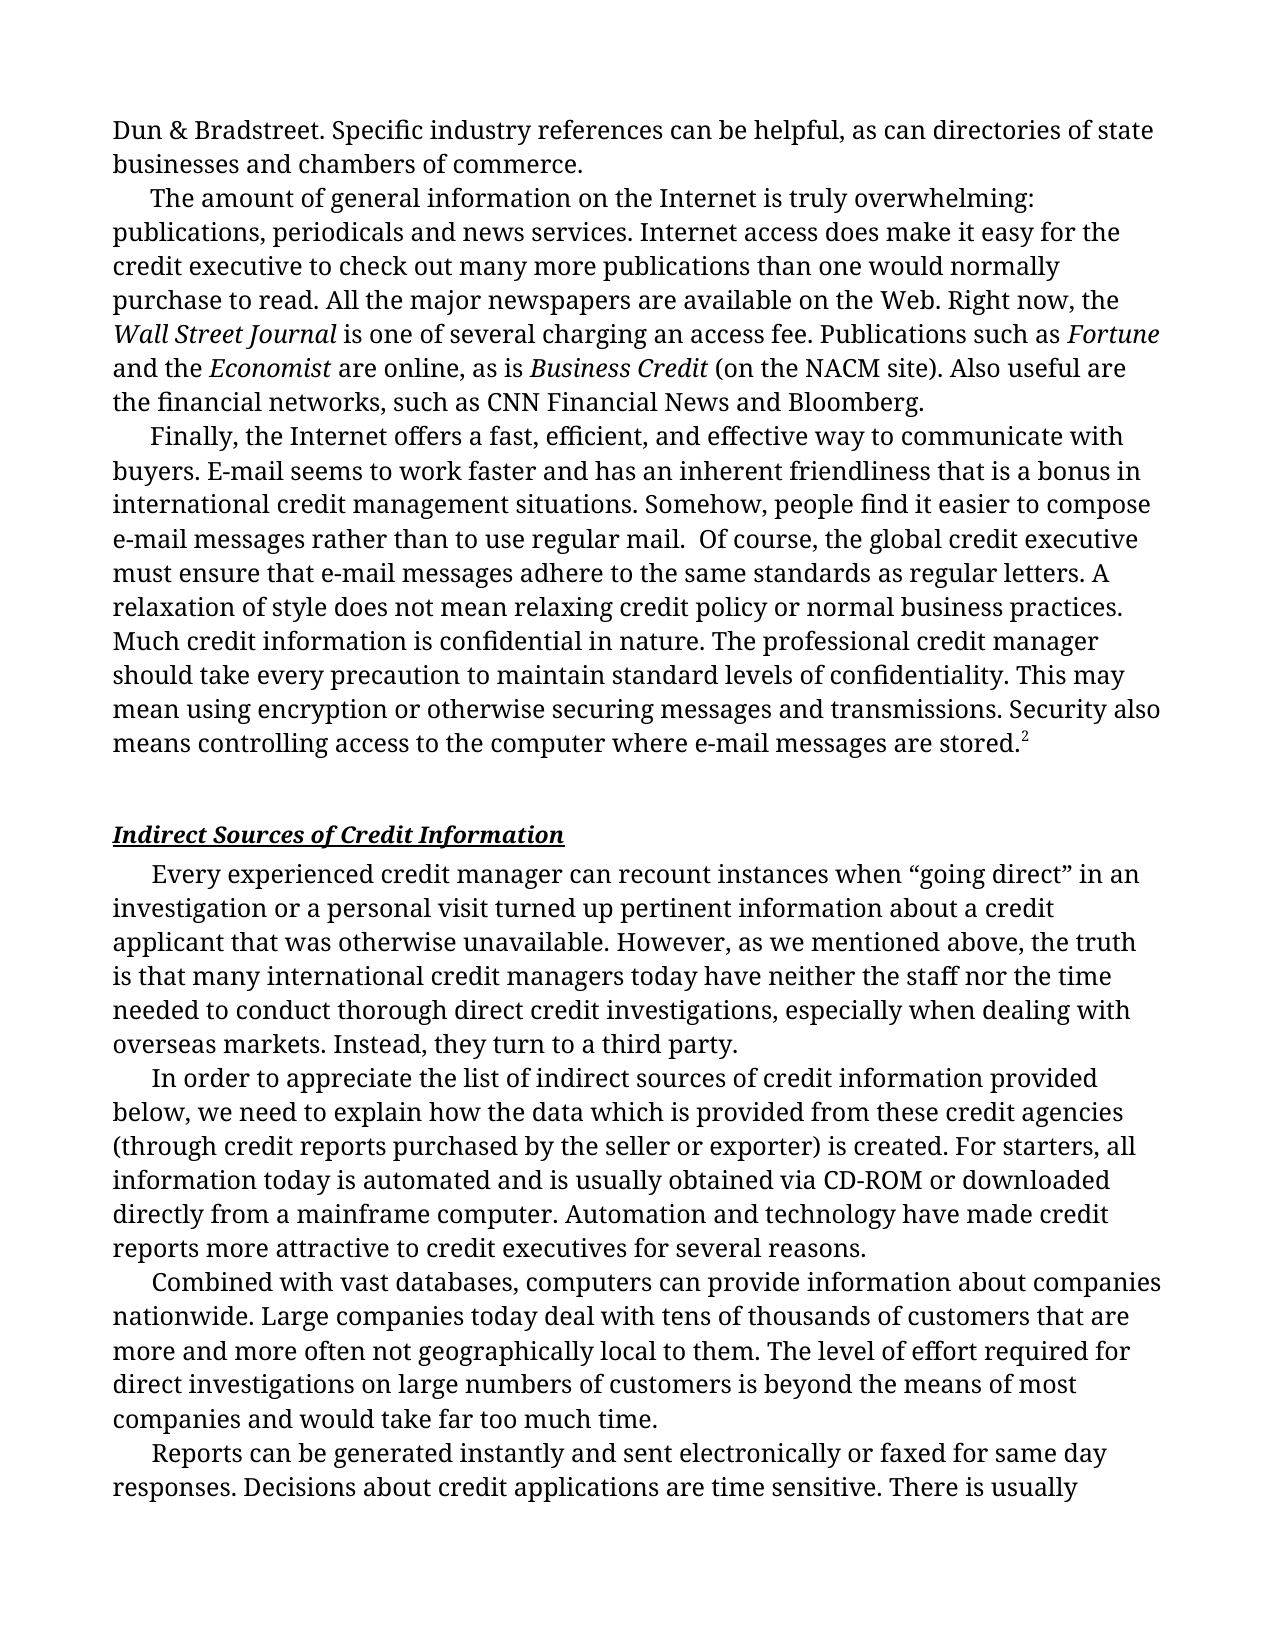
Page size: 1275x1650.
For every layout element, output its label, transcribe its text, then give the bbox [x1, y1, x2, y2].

text Dun & Bradstreet. Specific industry references can be helpful, as can directories of state businesses and chambers of commerce. [112, 112, 1162, 181]
text Combined with vast databases, computers can provide information about companies nationwide. Large companies today deal with tens of thousands of customers that are more and more often not geographically local to them. The level of effort required for direct investigations on large numbers of customers is beyond the means of most companies and would take far too much time. [112, 1265, 1162, 1435]
text In order to appreciate the list of indirect sources of credit information provided below, we need to explain how the data which is provided from these credit agencies (through credit reports purchased by the seller or exporter) is created. For starters, all information today is automated and is usually obtained via CD-ROM or down­loaded directly from a mainframe computer. Automation and technology have made credit reports more attractive to credit executives for several reasons. [112, 1061, 1162, 1265]
text Reports can be generated instantly and sent electronically or faxed for same day responses. Decisions about credit applications are time sensitive. There is usually [112, 1435, 1162, 1503]
text Much credit information is confidential in nature. The professional credit manager should take every precaution to maintain standard levels of confidentiality. This may mean using encryption or otherwise securing messages and transmissions. Security also means controlling access to the computer where e-mail messages are stored.2 [112, 623, 1162, 760]
text Every experienced credit manager can recount instances when “going direct” in an investigation or a personal visit turned up pertinent information about a credit applicant that was otherwise unavailable. However, as we mentioned above, the truth is that many international credit managers today have neither the staff nor the time needed to conduct thorough direct credit investigations, especially when dealing with overseas markets. Instead, they turn to a third party. [112, 856, 1162, 1061]
text Finally, the Internet offers a fast, efficient, and effective way to communicate with buyers. E-mail seems to work faster and has an inherent friendliness that is a bonus in international credit management situations. Somehow, people find it easier to compose e-mail messages rather than to use regular mail. Of course, the global credit executive must ensure that e-mail messages adhere to the same standards as regular letters. A relaxation of style does not mean relaxing credit policy or normal business practices. [112, 419, 1162, 623]
text The amount of general information on the Internet is truly overwhelming: publications, periodicals and news services. Internet access does make it easy for the credit executive to check out many more publications than one would normally purchase to read. All the major newspapers are available on the Web. Right now, the Wall Street Journal is one of several charging an access fee. Publications such as Fortune and the Economist are online, as is Business Credit (on the NACM site). Also useful are the financial networks, such as CNN Financial News and Bloomberg. [112, 181, 1162, 419]
subtitle Indirect Sources of Credit Information [112, 819, 1162, 850]
